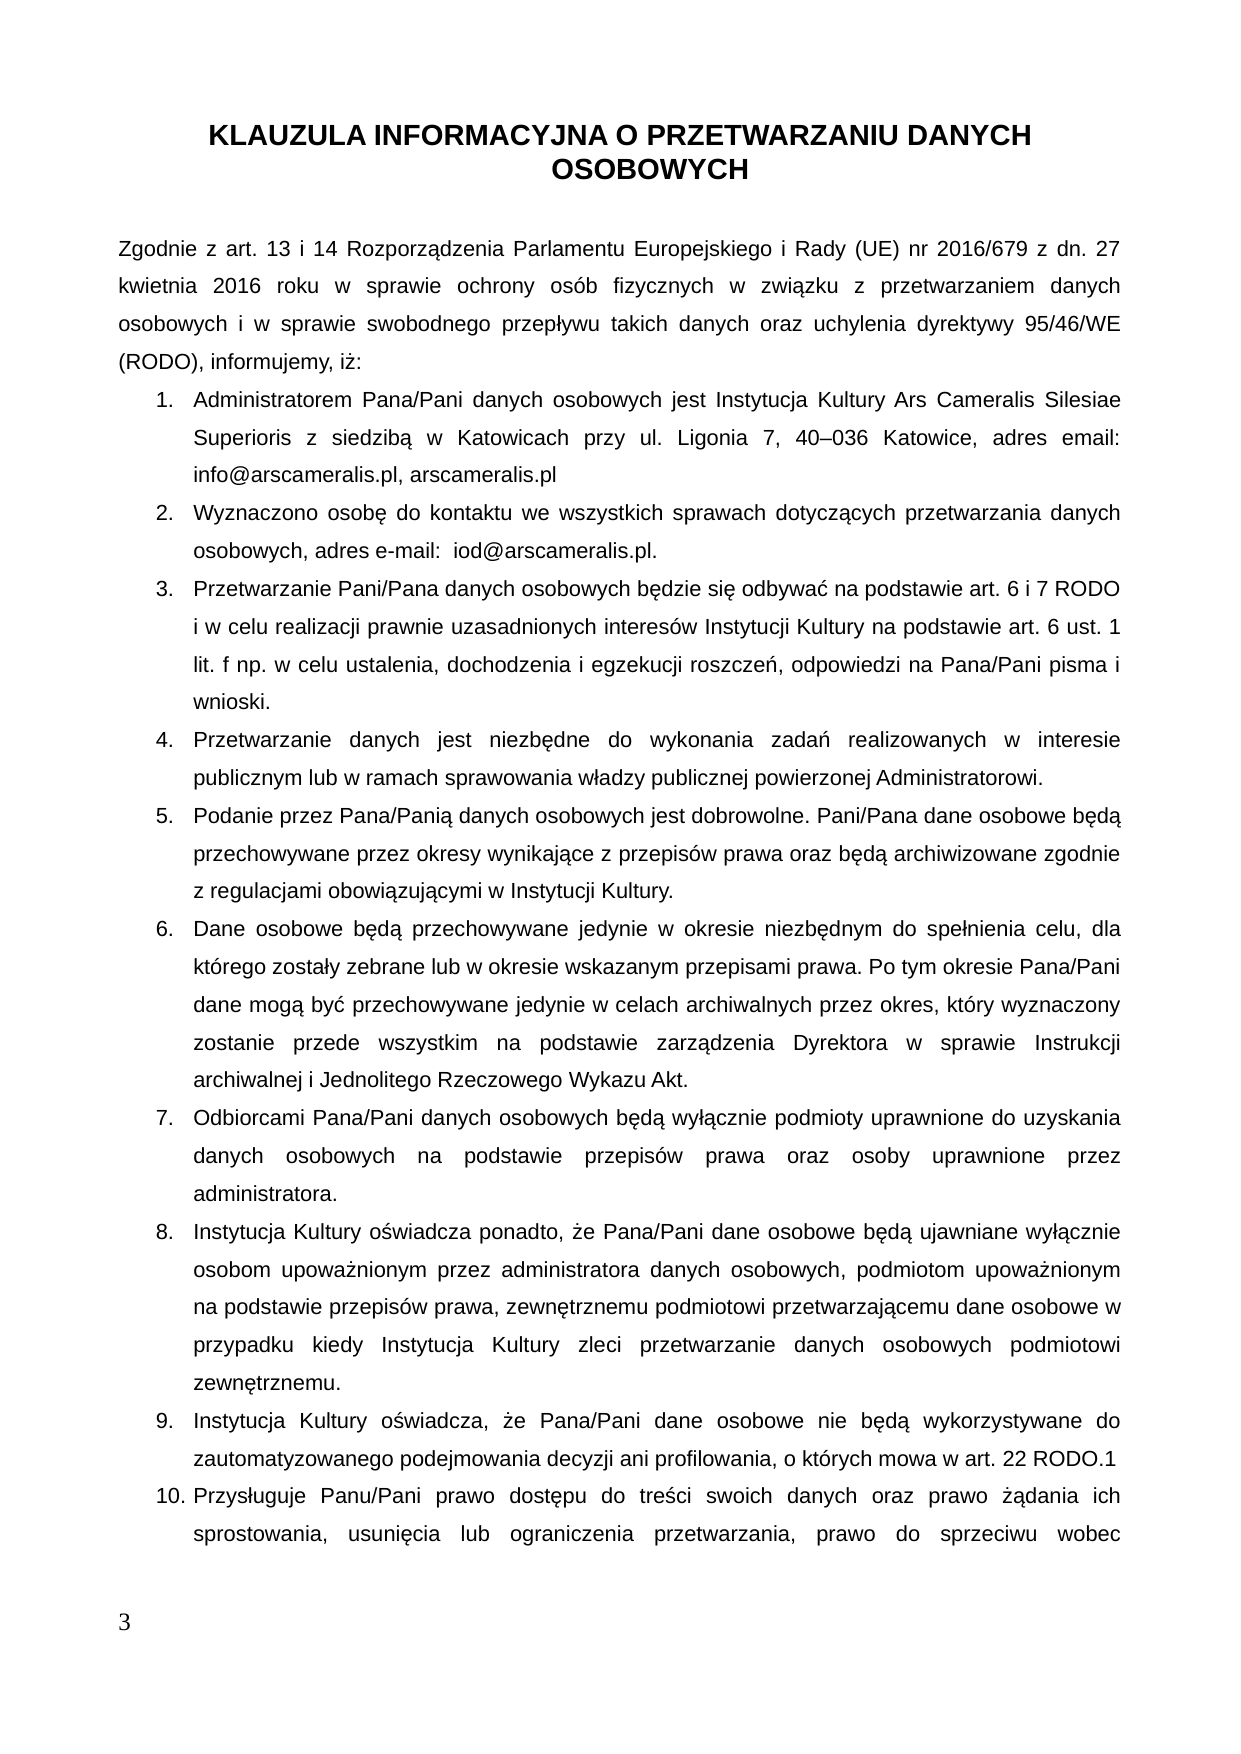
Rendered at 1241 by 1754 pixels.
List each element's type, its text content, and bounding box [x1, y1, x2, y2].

list Dane osobowe będą przechowywane jedynie w okresie niezbędnym do spełnienia celu, dla którego zostały zebrane lub w okresie wskazanym przepisami prawa. Po tym okresie Pana/Pani dane mogą być przechowywane jedynie w celach archiwalnych przez okres, który wyznaczony zostanie przede wszystkim na podstawie zarządzenia Dyrektora w sprawie Instrukcji archiwalnej i Jednolitego Rzeczowego Wykazu Akt. [156, 916, 1122, 1093]
list Przysługuje Panu/Pani prawo dostępu do treści swoich danych oraz prawo żądania ich sprostowania, usunięcia lub ograniczenia przetwarzania, prawo do sprzeciwu wobec [156, 1483, 1122, 1546]
text Zgodnie z art. 13 i 14 Rozporządzenia Parlamentu Europejskiego i Rady (UE) nr 2016/679 z dn. 27 kwietnia 2016 roku w sprawie ochrony osób fizycznych w związku z przetwarzaniem danych osobowych i w sprawie swobodnego przepływu takich danych oraz uchylenia dyrektywy 95/46/WE (RODO), informujemy, iż: [118, 236, 1122, 374]
list Administratorem Pana/Pani danych osobowych jest Instytucja Kultury Ars Cameralis Silesiae Superioris z siedzibą w Katowicach przy ul. Ligonia 7, 40–036 Katowice, adres email: info@arscameralis.pl, arscameralis.pl [156, 387, 1122, 488]
list Odbiorcami Pana/Pani danych osobowych będą wyłącznie podmioty uprawnione do uzyskania danych osobowych na podstawie przepisów prawa oraz osoby uprawnione przez administratora. [156, 1105, 1122, 1206]
subtitle KLAUZULA INFORMACYJNA O PRZETWARZANIU DANYCH OSOBOWYCH [118, 118, 1122, 185]
list Instytucja Kultury oświadcza, że Pana/Pani dane osobowe nie będą wykorzystywane do zautomatyzowanego podejmowania decyzji ani profilowania, o których mowa w art. 22 RODO.1 [156, 1408, 1122, 1471]
list Przetwarzanie danych jest niezbędne do wykonania zadań realizowanych w interesie publicznym lub w ramach sprawowania władzy publicznej powierzonej Administratorowi. [156, 727, 1122, 790]
list Podanie przez Pana/Panią danych osobowych jest dobrowolne. Pani/Pana dane osobowe będą przechowywane przez okresy wynikające z przepisów prawa oraz będą archiwizowane zgodnie z regulacjami obowiązującymi w Instytucji Kultury. [156, 803, 1122, 903]
list Wyznaczono osobę do kontaktu we wszystkich sprawach dotyczących przetwarzania danych osobowych, adres e-mail: iod@arscameralis.pl. [156, 500, 1122, 563]
list Instytucja Kultury oświadcza ponadto, że Pana/Pani dane osobowe będą ujawniane wyłącznie osobom upoważnionym przez administratora danych osobowych, podmiotom upoważnionym na podstawie przepisów prawa, zewnętrznemu podmiotowi przetwarzającemu dane osobowe w przypadku kiedy Instytucja Kultury zleci przetwarzanie danych osobowych podmiotowi zewnętrznemu. [156, 1219, 1122, 1395]
list Przetwarzanie Pani/Pana danych osobowych będzie się odbywać na podstawie art. 6 i 7 RODO i w celu realizacji prawnie uzasadnionych interesów Instytucji Kultury na podstawie art. 6 ust. 1 lit. f np. w celu ustalenia, dochodzenia i egzekucji roszczeń, odpowiedzi na Pana/Pani pisma i wnioski. [156, 576, 1122, 714]
